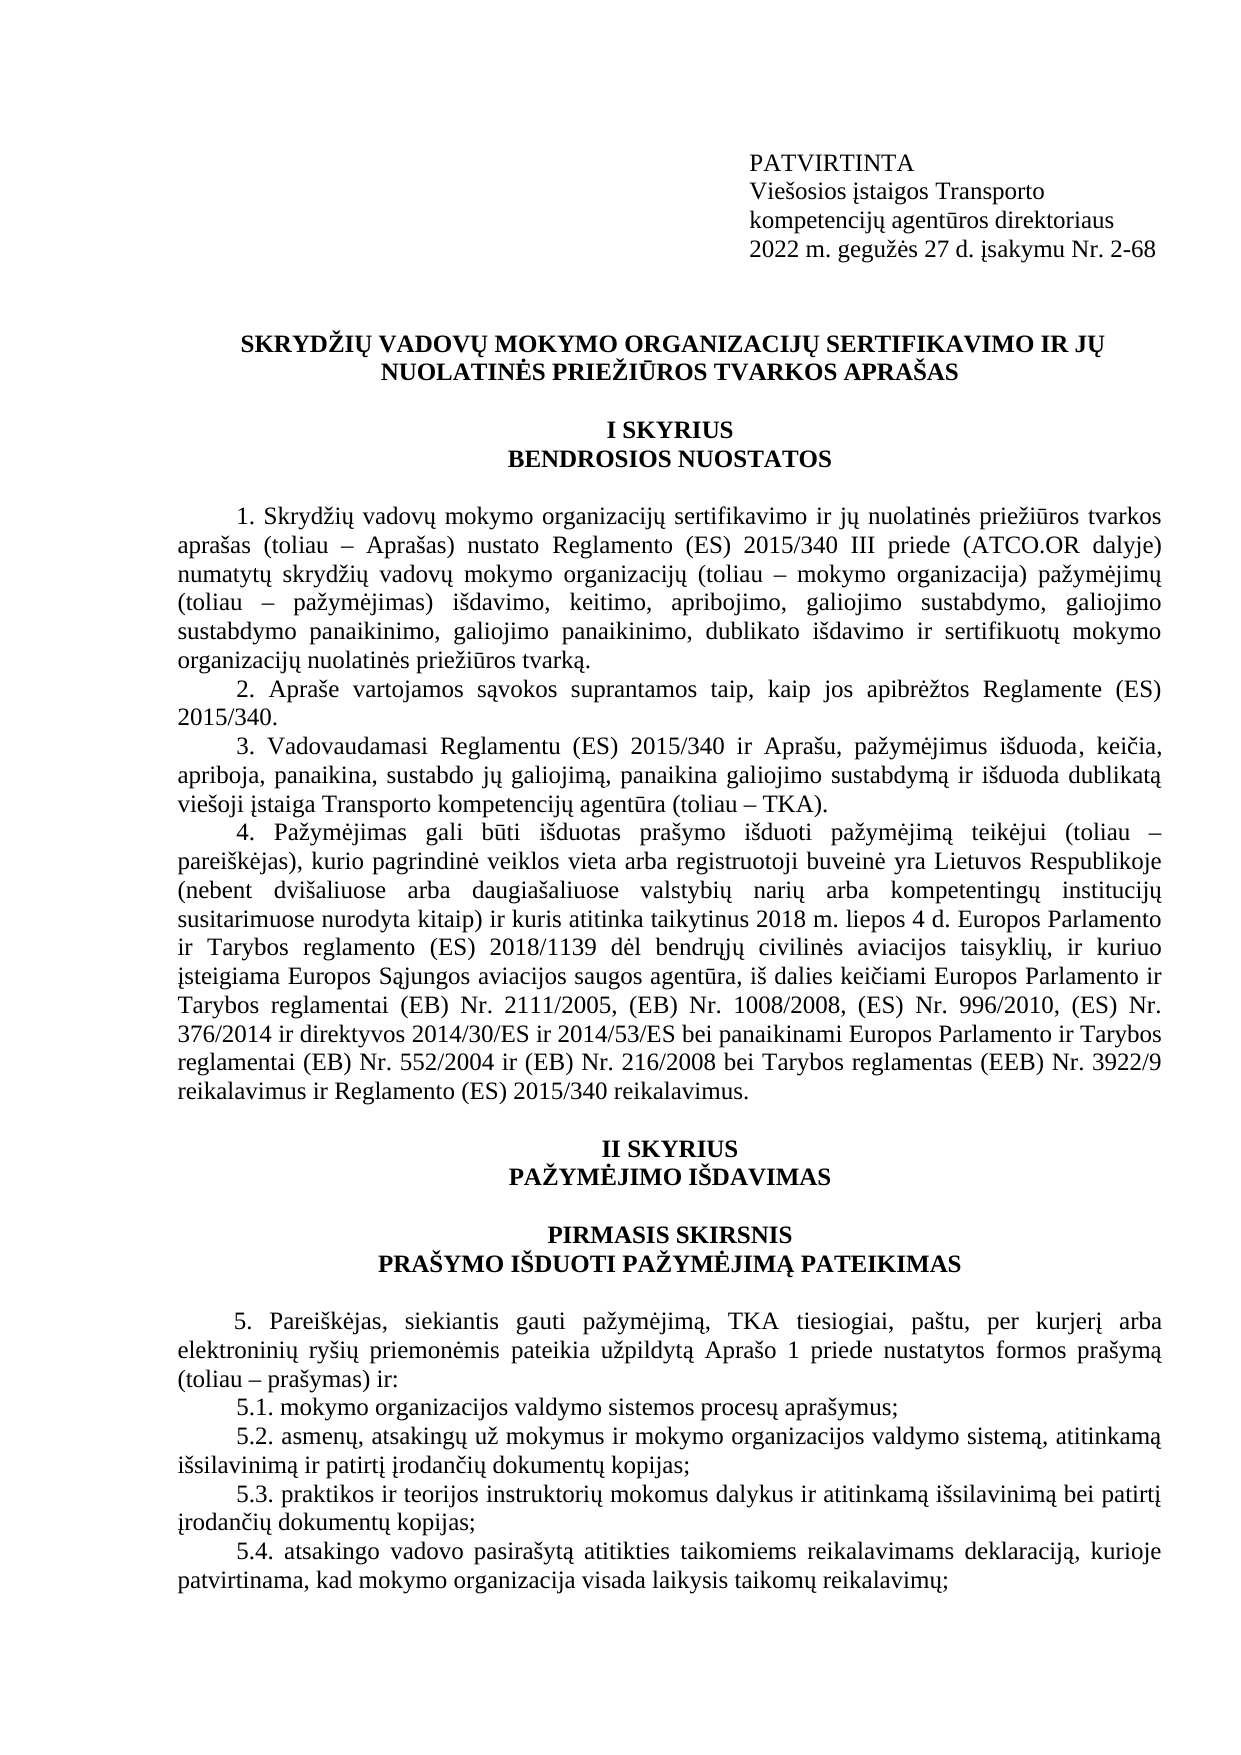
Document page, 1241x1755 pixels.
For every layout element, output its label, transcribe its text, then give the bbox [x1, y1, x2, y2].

text II SKYRIUS [177, 1134, 1162, 1162]
text PATVIRTINTA [177, 148, 1162, 176]
text bENDROSIOS NUOSTATOS [177, 444, 1162, 472]
text 2. Apraše vartojamos sąvokos suprantamos taip, kaip jos apibrėžtos Reglamente (ES) 2015/340. [177, 674, 1162, 731]
text 1. Skrydžių vadovų mokymo organizacijų sertifikavimo ir jų nuolatinės priežiūros tvarkos aprašas (toliau – Aprašas) nustato Reglamento (ES) 2015/340 III priede (ATCO.OR dalyje) numatytų skrydžių vadovų mokymo organizacijų (toliau – mokymo organizacija) pažymėjimų (toliau – pažymėjimas) išdavimo, keitimo, apribojimo, galiojimo sustabdymo, galiojimo sustabdymo panaikinimo, galiojimo panaikinimo, dublikato išdavimo ir sertifikuotų mokymo organizacijų nuolatinės priežiūros tvarką. [177, 501, 1162, 674]
text pažymėjimo išdavimas [177, 1162, 1162, 1191]
text PRašymo IŠDUOTI PAŽYMĖJIMĄ pateikimas [177, 1249, 1162, 1277]
text SKRYDŽIŲ VADOVų mokymo organizacijų SERTIFIKAVIMO ir JŲ nuolatinės priežiūros TVARKOS APRAŠAS [177, 329, 1162, 386]
text 5.2. asmenų, atsakingų už mokymus ir mokymo organizacijos valdymo sistemą, atitinkamą išsilavinimą ir patirtį įrodančių dokumentų kopijas; [177, 1421, 1162, 1479]
text 5.4. atsakingo vadovo pasirašytą atitikties taikomiems reikalavimams deklaraciją, kurioje patvirtinama, kad mokymo organizacija visada laikysis taikomų reikalavimų; [177, 1536, 1162, 1594]
text 3. Vadovaudamasi Reglamentu (ES) 2015/340 ir Aprašu, pažymėjimus išduoda, keičia, apriboja, panaikina, sustabdo jų galiojimą, panaikina galiojimo sustabdymą ir išduoda dublikatą viešoji įstaiga Transporto kompetencijų agentūra (toliau – TKA). [177, 731, 1162, 817]
text pirmasis skirsnis [177, 1220, 1162, 1249]
text Viešosios įstaigos Transporto [177, 176, 1162, 205]
text 2022 m. gegužės 27 d. įsakymu Nr. 2-68 [177, 234, 1162, 263]
text 5.3. praktikos ir teorijos instruktorių mokomus dalykus ir atitinkamą išsilavinimą bei patirtį įrodančių dokumentų kopijas; [177, 1479, 1162, 1536]
text 5. Pareiškėjas, siekiantis gauti pažymėjimą, TKA tiesiogiai, paštu, per kurjerį arba elektroninių ryšių priemonėmis pateikia užpildytą Aprašo 1 priede nustatytos formos prašymą (toliau – prašymas) ir: [177, 1306, 1162, 1392]
text 4. Pažymėjimas gali būti išduotas prašymo išduoti pažymėjimą teikėjui (toliau – pareiškėjas), kurio pagrindinė veiklos vieta arba registruotoji buveinė yra Lietuvos Respublikoje (nebent dvišaliuose arba daugiašaliuose valstybių narių arba kompetentingų institucijų susitarimuose nurodyta kitaip) ir kuris atitinka taikytinus 2018 m. liepos 4 d. Europos Parlamento ir Tarybos reglamento (ES) 2018/1139 dėl bendrųjų civilinės aviacijos taisyklių, ir kuriuo įsteigiama Europos Sąjungos aviacijos saugos agentūra, iš dalies keičiami Europos Parlamento ir Tarybos reglamentai (EB) Nr. 2111/2005, (EB) Nr. 1008/2008, (ES) Nr. 996/2010, (ES) Nr. 376/2014 ir direktyvos 2014/30/ES ir 2014/53/ES bei panaikinami Europos Parlamento ir Tarybos reglamentai (EB) Nr. 552/2004 ir (EB) Nr. 216/2008 bei Tarybos reglamentas (EEB) Nr. 3922/9 reikalavimus ir Reglamento (ES) 2015/340 reikalavimus. [177, 817, 1162, 1105]
text 5.1. mokymo organizacijos valdymo sistemos procesų aprašymus; [177, 1392, 1162, 1421]
text kompetencijų agentūros direktoriaus [177, 205, 1162, 234]
text I SKYRIUS [177, 415, 1162, 444]
